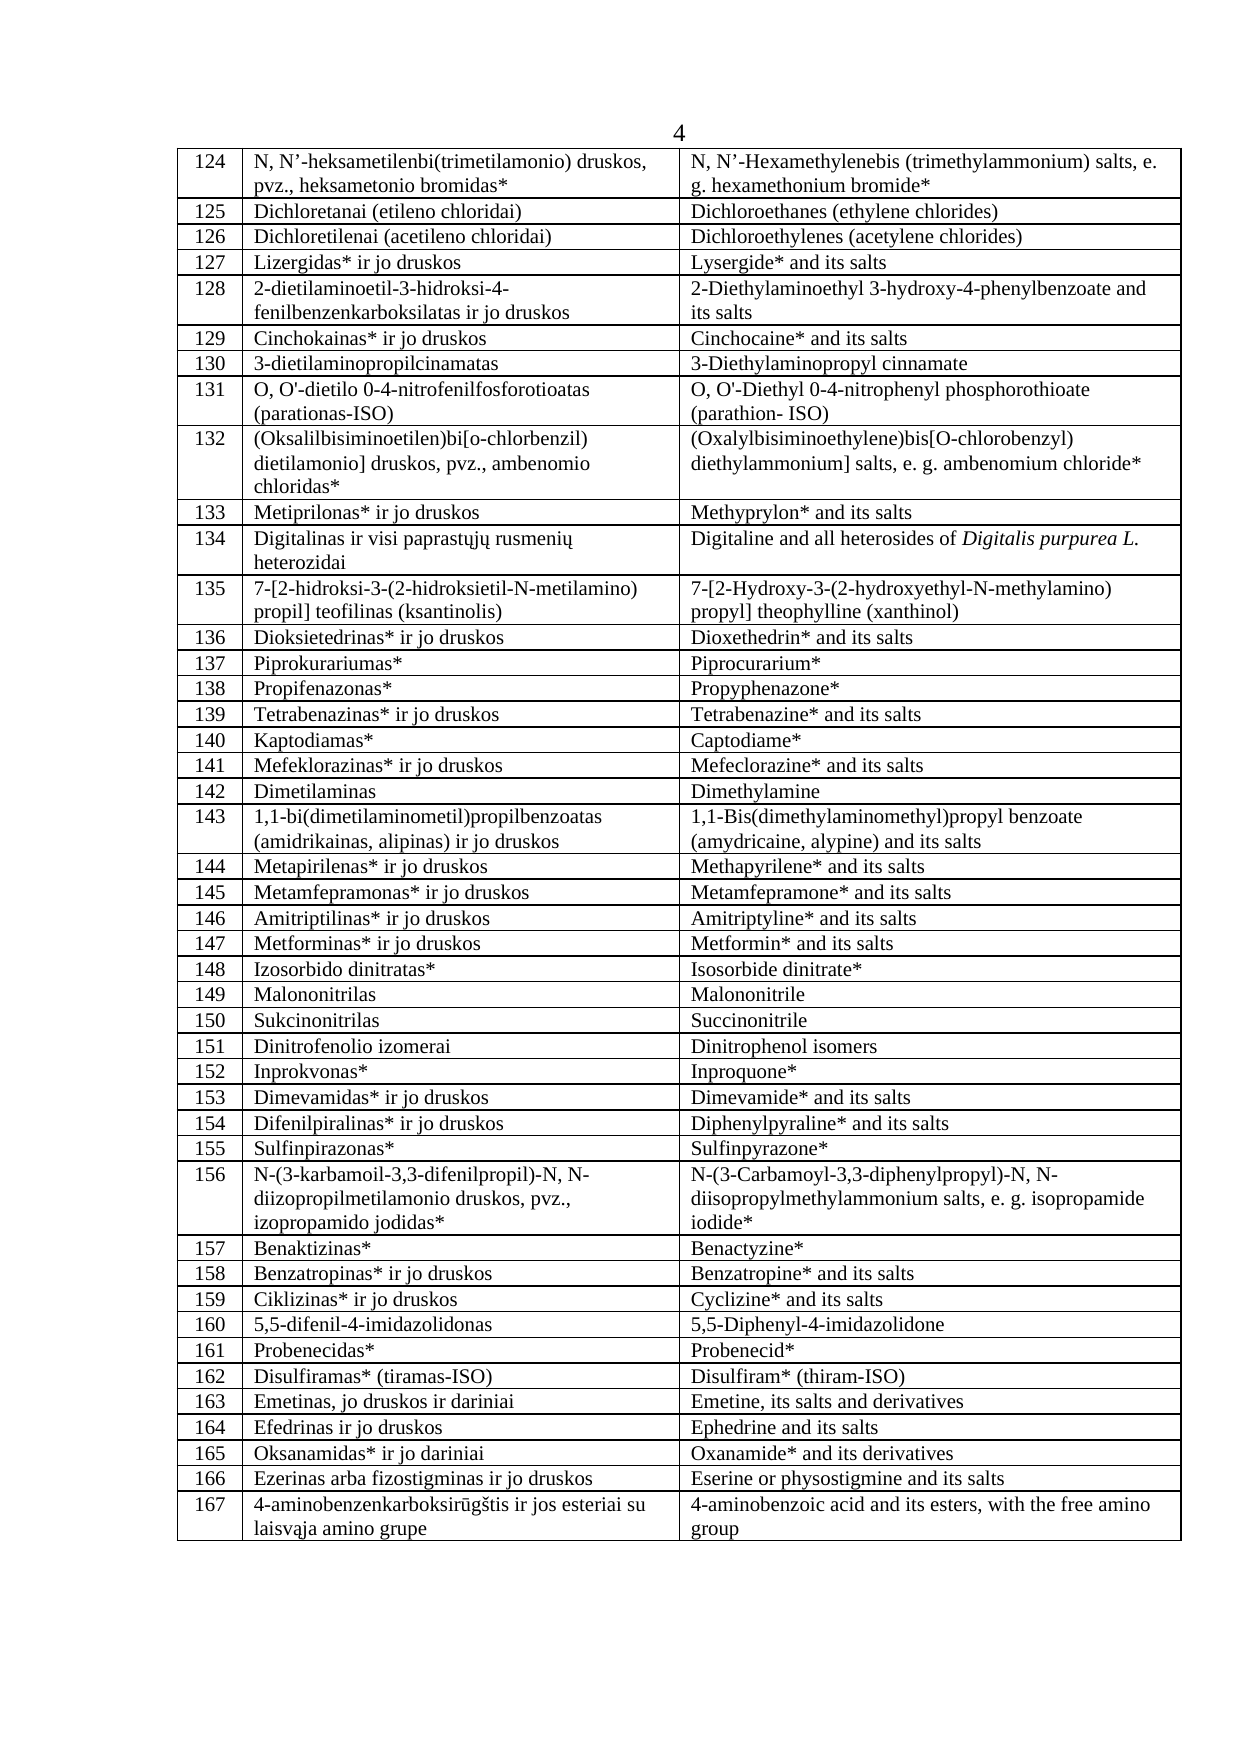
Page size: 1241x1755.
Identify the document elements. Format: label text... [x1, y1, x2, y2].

table_cell N, N’-heksametilenbi(trimetilamonio) druskos, pvz., heksametonio bromidas* [243, 149, 679, 197]
table_cell 159 [178, 1287, 242, 1311]
table_cell 150 [178, 1008, 242, 1032]
table_cell Dimevamide* and its salts [680, 1085, 1180, 1109]
table_cell 7-[2-hidroksi-3-(2-hidroksietil-N-metilamino) propil] teofilinas (ksantinolis) [243, 576, 679, 623]
table_cell 126 [178, 225, 242, 248]
table_cell 124 [178, 149, 242, 197]
table_cell Metformin* and its salts [680, 931, 1180, 955]
table_cell Digitaline and all heterosides of Digitalis purpurea L. [680, 526, 1180, 574]
table_cell Dichloretilenai (acetileno chloridai) [243, 225, 679, 248]
table_cell Disulfiram* (thiram-ISO) [680, 1364, 1180, 1388]
table_cell Ciklizinas* ir jo druskos [243, 1287, 679, 1311]
table_cell Mefeklorazinas* ir jo druskos [243, 753, 679, 777]
table_cell Cyclizine* and its salts [680, 1287, 1180, 1311]
table_cell Dichloroethylenes (acetylene chlorides) [680, 225, 1180, 248]
table_cell 136 [178, 625, 242, 649]
table_cell 7-[2-Hydroxy-3-(2-hydroxyethyl-N-methylamino) propyl] theophylline (xanthinol) [680, 576, 1180, 623]
table_cell Emetinas, jo druskos ir dariniai [243, 1389, 679, 1413]
table_cell Methapyrilene* and its salts [680, 854, 1180, 878]
table_cell Benzatropine* and its salts [680, 1261, 1180, 1285]
table_cell Diphenylpyraline* and its salts [680, 1111, 1180, 1134]
table_cell Probenecidas* [243, 1338, 679, 1362]
table_cell Dioxethedrin* and its salts [680, 625, 1180, 649]
table_cell 132 [178, 426, 242, 498]
table_cell 4-aminobenzoic acid and its esters, with the free amino group [680, 1492, 1180, 1540]
table_cell Metiprilonas* ir jo druskos [243, 500, 679, 524]
table_cell Cinchocaine* and its salts [680, 326, 1180, 349]
table_cell N-(3-karbamoil-3,3-difenilpropil)-N, N-diizopropilmetilamonio druskos, pvz., izopropamido jodidas* [243, 1162, 679, 1234]
table_cell 128 [178, 276, 242, 324]
table_cell 142 [178, 779, 242, 803]
table_cell 1,1-Bis(dimethylaminomethyl)propyl benzoate (amydricaine, alypine) and its salts [680, 805, 1180, 853]
table_cell Benactyzine* [680, 1236, 1180, 1259]
table_cell O, O'-dietilo 0-4-nitrofenilfosforotioatas (parationas-ISO) [243, 377, 679, 425]
table_cell 127 [178, 250, 242, 274]
table_cell Dimetilaminas [243, 779, 679, 803]
table_cell Piprokurariumas* [243, 651, 679, 675]
table_cell 5,5-difenil-4-imidazolidonas [243, 1312, 679, 1336]
table_cell 140 [178, 728, 242, 752]
table_cell 149 [178, 982, 242, 1006]
table_cell Ezerinas arba fizostigminas ir jo druskos [243, 1466, 679, 1490]
table_cell 138 [178, 676, 242, 700]
table_cell Oksanamidas* ir jo dariniai [243, 1441, 679, 1464]
table_cell 141 [178, 753, 242, 777]
table_cell Dinitrophenol isomers [680, 1034, 1180, 1058]
table_cell Ephedrine and its salts [680, 1415, 1180, 1439]
table_cell Efedrinas ir jo druskos [243, 1415, 679, 1439]
table_cell Kaptodiamas* [243, 728, 679, 752]
table_cell Dichloroethanes (ethylene chlorides) [680, 199, 1180, 223]
table_cell Sulfinpirazonas* [243, 1136, 679, 1160]
table_cell Inproquone* [680, 1059, 1180, 1083]
table_cell 163 [178, 1389, 242, 1413]
table_cell 129 [178, 326, 242, 349]
table_cell 162 [178, 1364, 242, 1388]
table_cell Izosorbido dinitratas* [243, 957, 679, 981]
table_cell Digitalinas ir visi paprastųjų rusmenių heterozidai [243, 526, 679, 574]
table_cell Disulfiramas* (tiramas-ISO) [243, 1364, 679, 1388]
table_cell Sukcinonitrilas [243, 1008, 679, 1032]
table_cell Dimethylamine [680, 779, 1180, 803]
table_cell 4-aminobenzenkarboksirūgštis ir jos esteriai su laisvąja amino grupe [243, 1492, 679, 1540]
table_cell Succinonitrile [680, 1008, 1180, 1032]
table_cell 5,5-Diphenyl-4-imidazolidone [680, 1312, 1180, 1336]
table_cell 3-dietilaminopropilcinamatas [243, 351, 679, 375]
table_cell Difenilpiralinas* ir jo druskos [243, 1111, 679, 1134]
table_cell Malononitrilas [243, 982, 679, 1006]
table_cell 157 [178, 1236, 242, 1259]
table_cell Sulfinpyrazone* [680, 1136, 1180, 1160]
table_cell N, N’-Hexamethylenebis (trimethylammonium) salts, e. g. hexamethonium bromide* [680, 149, 1180, 197]
table_cell Isosorbide dinitrate* [680, 957, 1180, 981]
table_cell 143 [178, 805, 242, 853]
table_cell 156 [178, 1162, 242, 1234]
table_cell Captodiame* [680, 728, 1180, 752]
table_cell 165 [178, 1441, 242, 1464]
table_cell 167 [178, 1492, 242, 1540]
table_cell 139 [178, 702, 242, 726]
table_cell Cinchokainas* ir jo druskos [243, 326, 679, 349]
table_cell Dichloretanai (etileno chloridai) [243, 199, 679, 223]
table_cell Propyphenazone* [680, 676, 1180, 700]
table_cell Metamfepramonas* ir jo druskos [243, 880, 679, 904]
table_cell Metforminas* ir jo druskos [243, 931, 679, 955]
table_cell 2-Diethylaminoethyl 3-hydroxy-4-phenylbenzoate and its salts [680, 276, 1180, 324]
table_cell 151 [178, 1034, 242, 1058]
table_cell 135 [178, 576, 242, 623]
table_cell Lizergidas* ir jo druskos [243, 250, 679, 274]
table_cell Methyprylon* and its salts [680, 500, 1180, 524]
table_cell 155 [178, 1136, 242, 1160]
table_cell 164 [178, 1415, 242, 1439]
table_cell 154 [178, 1111, 242, 1134]
table_cell Tetrabenazinas* ir jo druskos [243, 702, 679, 726]
table_cell 130 [178, 351, 242, 375]
table_cell 134 [178, 526, 242, 574]
table_cell Metapirilenas* ir jo druskos [243, 854, 679, 878]
table_cell 3-Diethylaminopropyl cinnamate [680, 351, 1180, 375]
table_cell 1,1-bi(dimetilaminometil)propilbenzoatas (amidrikainas, alipinas) ir jo druskos [243, 805, 679, 853]
table_cell O, O'-Diethyl 0-4-nitrophenyl phosphorothioate (parathion- ISO) [680, 377, 1180, 425]
table_cell (Oksalilbisiminoetilen)bi[o-chlorbenzil) dietilamonio] druskos, pvz., ambenomio chloridas* [243, 426, 679, 498]
table_cell Eserine or physostigmine and its salts [680, 1466, 1180, 1490]
table_cell Dinitrofenolio izomerai [243, 1034, 679, 1058]
table_cell Metamfepramone* and its salts [680, 880, 1180, 904]
table_cell 137 [178, 651, 242, 675]
table_cell Inprokvonas* [243, 1059, 679, 1083]
table_cell 160 [178, 1312, 242, 1336]
table_cell 131 [178, 377, 242, 425]
table_cell Mefeclorazine* and its salts [680, 753, 1180, 777]
table_cell Probenecid* [680, 1338, 1180, 1362]
table_cell Amitriptyline* and its salts [680, 906, 1180, 929]
table_cell 158 [178, 1261, 242, 1285]
table_cell N-(3-Carbamoyl-3,3-diphenylpropyl)-N, N-diisopropylmethylammonium salts, e. g. isopropamide iodide* [680, 1162, 1180, 1234]
table_cell Dimevamidas* ir jo druskos [243, 1085, 679, 1109]
table_cell Dioksietedrinas* ir jo druskos [243, 625, 679, 649]
table_cell 2-dietilaminoetil-3-hidroksi-4- fenilbenzenkarboksilatas ir jo druskos [243, 276, 679, 324]
table_cell 146 [178, 906, 242, 929]
table_cell Oxanamide* and its derivatives [680, 1441, 1180, 1464]
table_cell 166 [178, 1466, 242, 1490]
table_cell Tetrabenazine* and its salts [680, 702, 1180, 726]
table_cell 125 [178, 199, 242, 223]
table_cell 153 [178, 1085, 242, 1109]
table_cell 148 [178, 957, 242, 981]
table_cell (Oxalylbisiminoethylene)bis[O-chlorobenzyl) diethylammonium] salts, e. g. ambenomium chloride* [680, 426, 1180, 498]
table_cell Piprocurarium* [680, 651, 1180, 675]
table_cell 144 [178, 854, 242, 878]
table_cell Emetine, its salts and derivatives [680, 1389, 1180, 1413]
table_cell Amitriptilinas* ir jo druskos [243, 906, 679, 929]
table_cell 161 [178, 1338, 242, 1362]
table_cell 145 [178, 880, 242, 904]
table_cell 133 [178, 500, 242, 524]
table_cell Malononitrile [680, 982, 1180, 1006]
table_cell Benzatropinas* ir jo druskos [243, 1261, 679, 1285]
table_cell 152 [178, 1059, 242, 1083]
table_cell Propifenazonas* [243, 676, 679, 700]
table_cell Lysergide* and its salts [680, 250, 1180, 274]
table_cell 147 [178, 931, 242, 955]
table_cell Benaktizinas* [243, 1236, 679, 1259]
